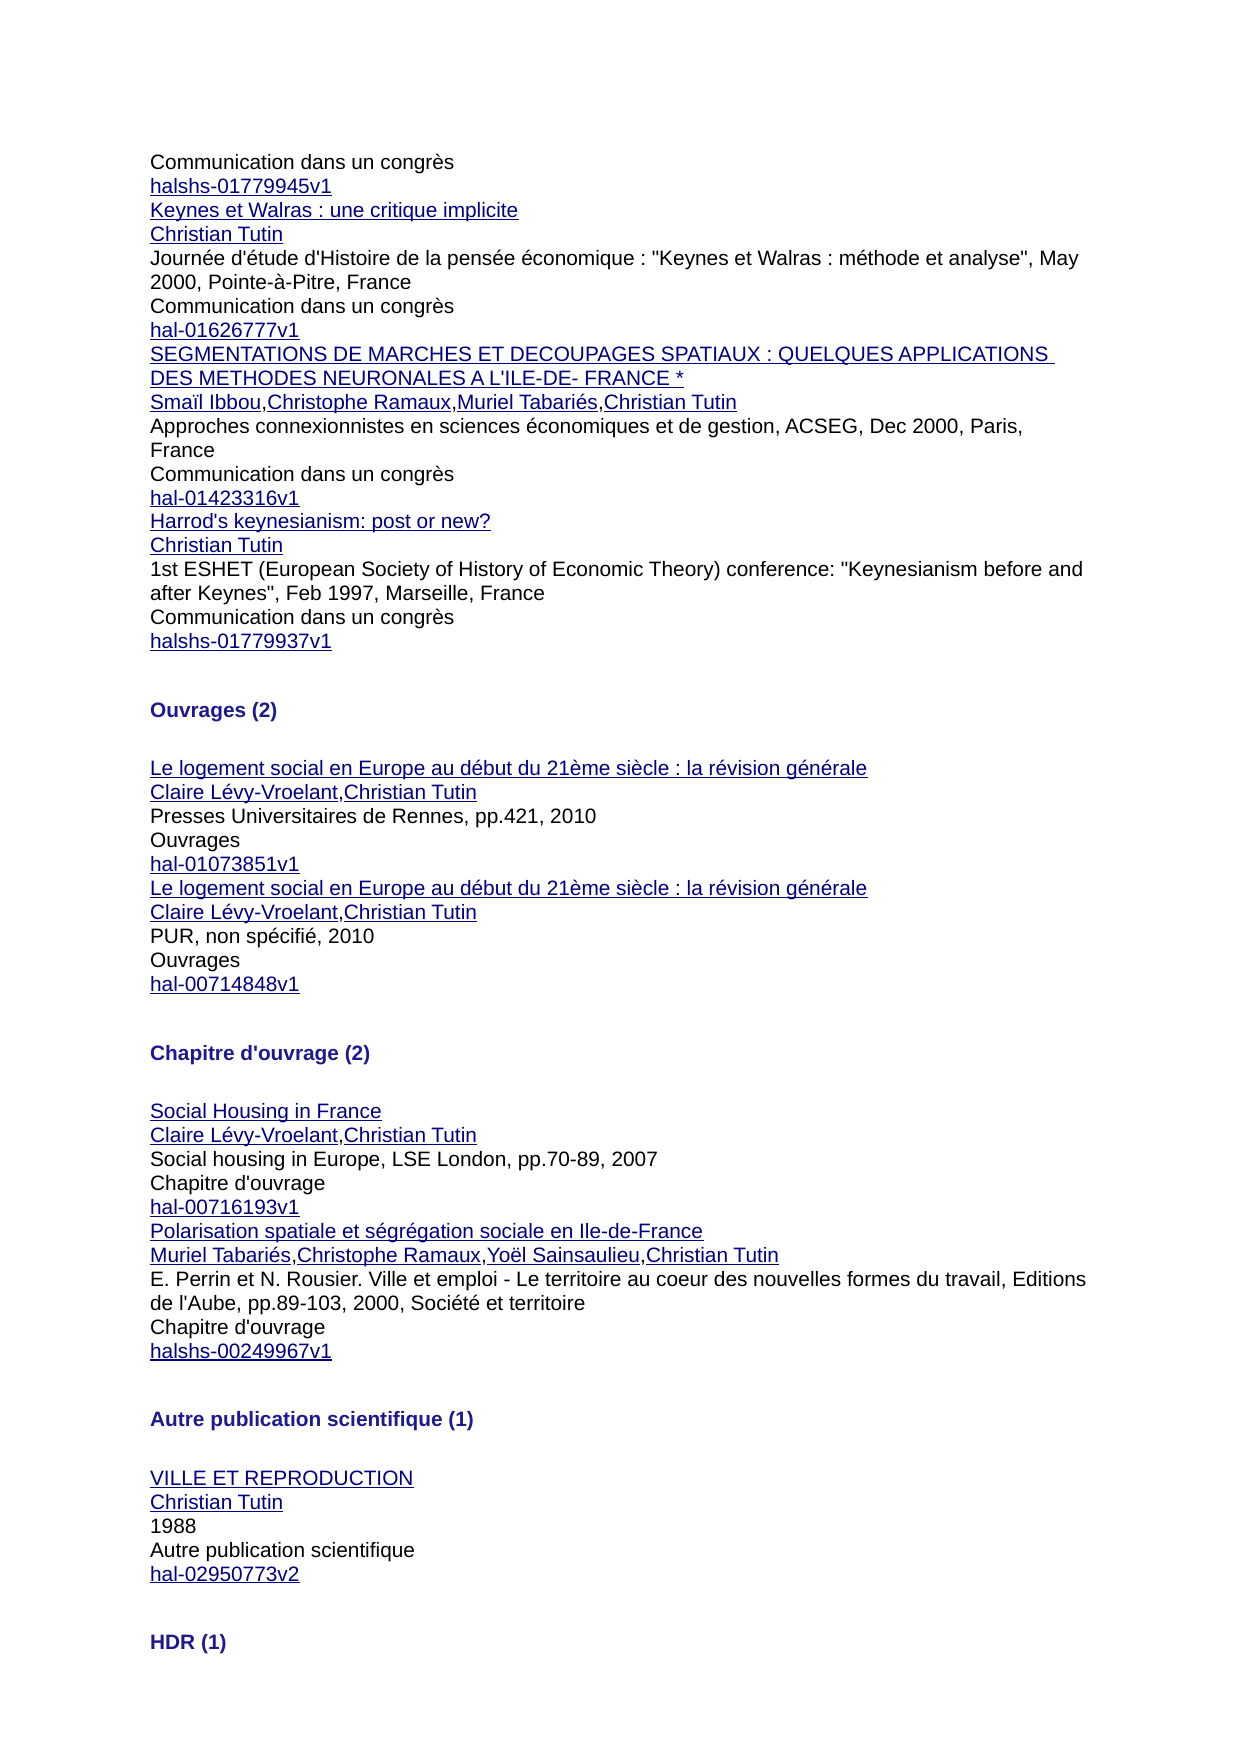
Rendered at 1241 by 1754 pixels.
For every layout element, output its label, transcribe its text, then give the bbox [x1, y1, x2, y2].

table_cell Keynes et Walras : une critique implicite Christian Tutin Journée d'étude d'Histoire de la pensée économique : "Keynes et Walras : méthode et analyse", May 2000, Pointe-à-Pitre, France Communication dans un congrès hal-01626777v1 [150, 198, 1090, 342]
subtitle Ouvrages (2) [150, 698, 1090, 722]
table_cell Harrod's keynesianism: post or new? Christian Tutin 1st ESHET (European Society of History of Economic Theory) conference: "Keynesianism before and after Keynes", Feb 1997, Marseille, France Communication dans un congrès halshs-01779937v1 [150, 509, 1090, 653]
table_header Social Housing in France Claire Lévy-Vroelant,Christian Tutin Social housing in Europe, LSE London, pp.70-89, 2007 Chapitre d'ouvrage hal-00716193v1 [150, 1099, 1090, 1219]
subtitle HDR (1) [150, 1630, 1090, 1654]
table_header VILLE ET REPRODUCTION Christian Tutin 1988 Autre publication scientifique hal-02950773v2 [150, 1466, 1090, 1585]
subtitle Chapitre d'ouvrage (2) [150, 1041, 1090, 1064]
table_header Le logement social en Europe au début du 21ème siècle : la révision générale Claire Lévy-Vroelant,Christian Tutin Presses Universitaires de Rennes, pp.421, 2010 Ouvrages hal-01073851v1 [150, 756, 1090, 876]
subtitle Autre publication scientifique (1) [150, 1407, 1090, 1431]
table_cell SEGMENTATIONS DE MARCHES ET DECOUPAGES SPATIAUX : QUELQUES APPLICATIONS DES METHODES NEURONALES A L'ILE-DE- FRANCE * Smaïl Ibbou,Christophe Ramaux,Muriel Tabariés,Christian Tutin Approches connexionnistes en sciences économiques et de gestion, ACSEG, Dec 2000, Paris, France Communication dans un congrès hal-01423316v1 [150, 342, 1090, 509]
table_cell Le logement social en Europe au début du 21ème siècle : la révision générale Claire Lévy-Vroelant,Christian Tutin PUR, non spécifié, 2010 Ouvrages hal-00714848v1 [150, 876, 1090, 996]
table_cell Communication dans un congrès halshs-01779945v1 [150, 150, 1090, 198]
table_cell Polarisation spatiale et ségrégation sociale en Ile-de-France Muriel Tabariés,Christophe Ramaux,Yoël Sainsaulieu,Christian Tutin E. Perrin et N. Rousier. Ville et emploi - Le territoire au coeur des nouvelles formes du travail, Editions de l'Aube, pp.89-103, 2000, Société et territoire Chapitre d'ouvrage halshs-00249967v1 [150, 1219, 1090, 1362]
